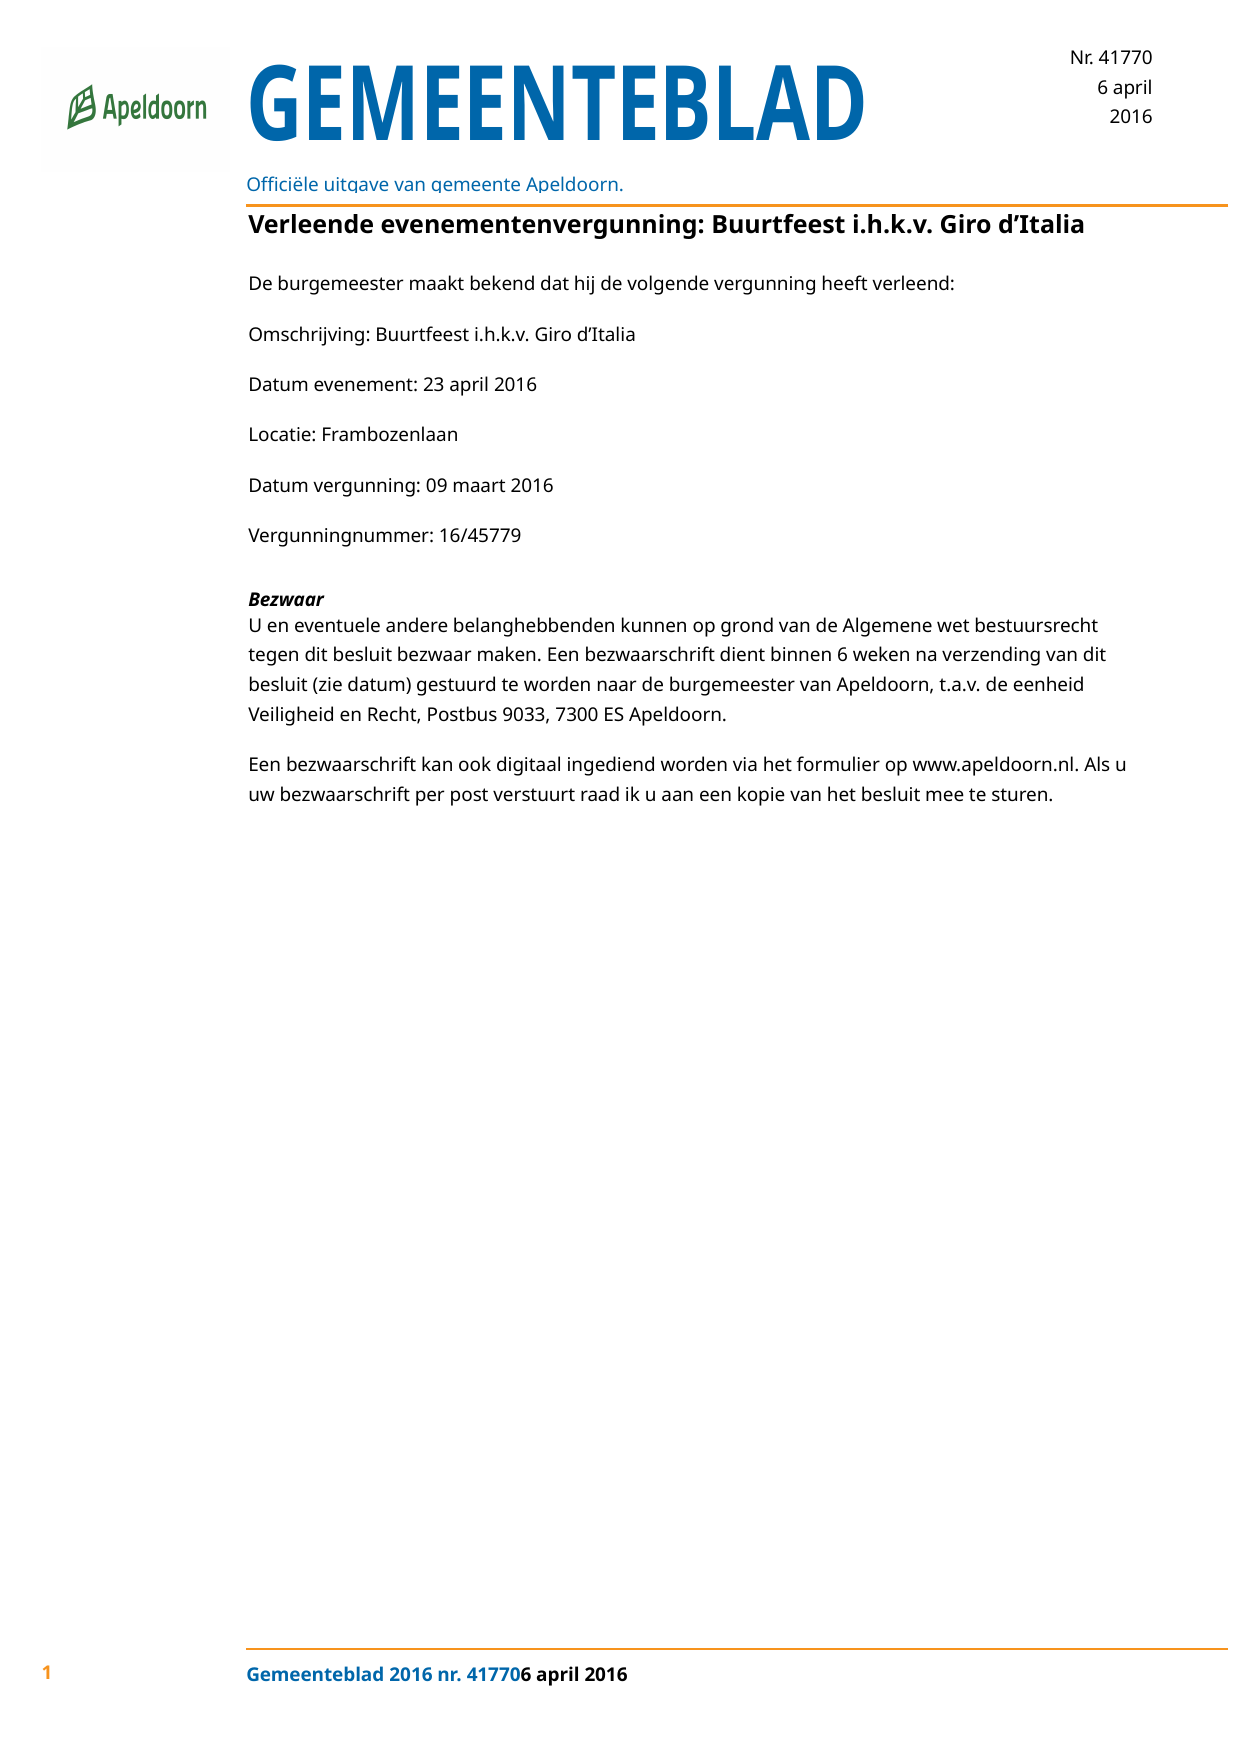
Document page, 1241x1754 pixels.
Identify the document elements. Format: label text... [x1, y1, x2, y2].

text Datum evenement: 23 april 2016 [248, 371, 1152, 397]
text Bezwaar [248, 586, 1152, 612]
picture [41, 47, 231, 172]
text Omschrijving: Buurtfeest i.h.k.v. Giro d’Italia [248, 321, 1152, 346]
text Vergunningnummer: 16/45779 [248, 522, 1152, 548]
text Verleende evenementenvergunning: Buurtfeest i.h.k.v. Giro d’Italia [248, 207, 1152, 241]
text Datum vergunning: 09 maart 2016 [248, 472, 1152, 498]
text Een bezwaarschrift kan ook digitaal ingediend worden via het formulier op www.apeldoorn.nl. Als u uw bezwaarschrift per post verstuurt raad ik u aan een kopie van het besluit mee te sturen. [248, 751, 1152, 807]
text U en eventuele andere belanghebbenden kunnen op grond van de Algemene wet bestuursrecht tegen dit besluit bezwaar maken. Een bezwaarschrift dient binnen 6 weken na verzending van dit besluit (zie datum) gestuurd te worden naar de burgemeester van Apeldoorn, t.a.v. de eenheid Veiligheid en Recht, Postbus 9033, 7300 ES Apeldoorn. [248, 612, 1152, 727]
text Locatie: Frambozenlaan [248, 422, 1152, 447]
text De burgemeester maakt bekend dat hij de volgende vergunning heeft verleend: [248, 270, 1152, 296]
